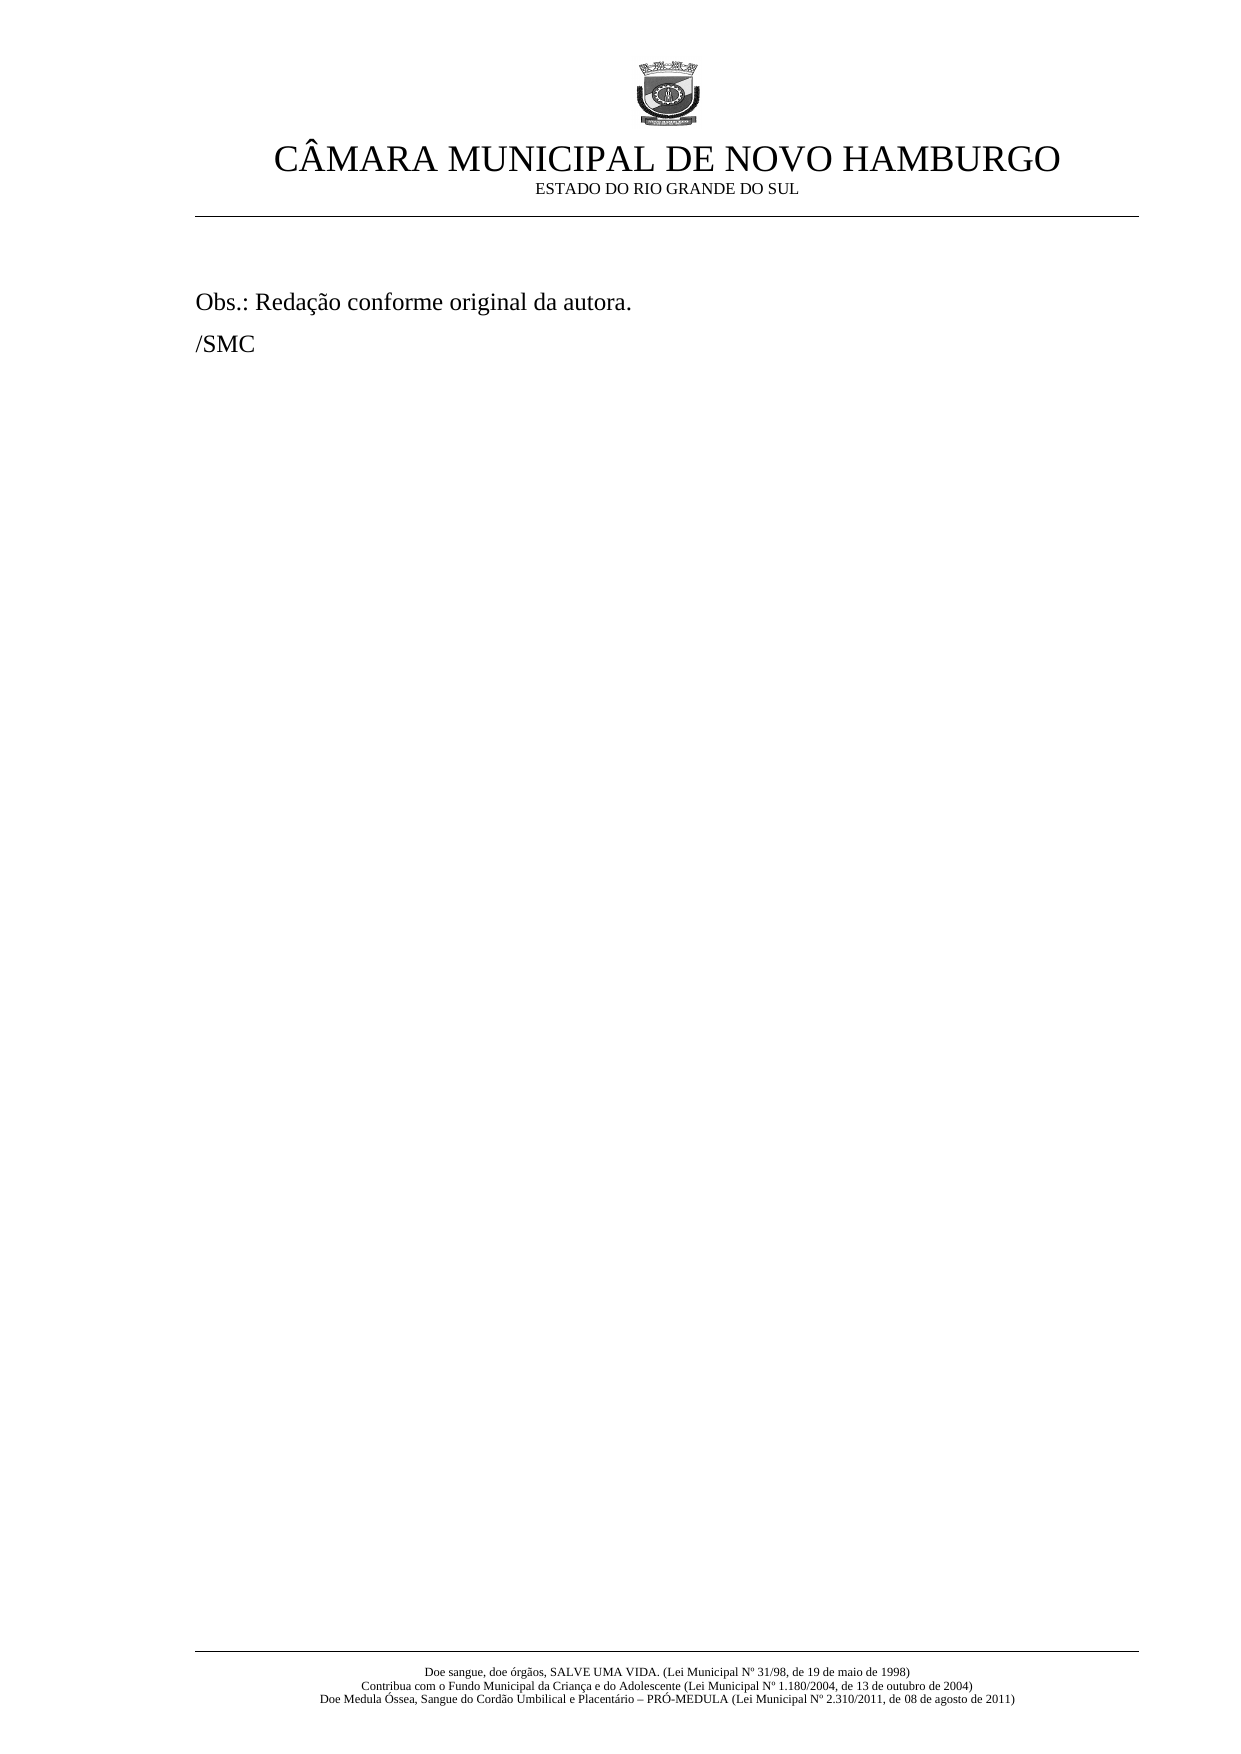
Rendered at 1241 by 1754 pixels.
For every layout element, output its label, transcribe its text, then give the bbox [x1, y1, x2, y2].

text /SMC [195, 330, 1139, 358]
text Obs.: Redação conforme original da autora. [195, 288, 1139, 316]
